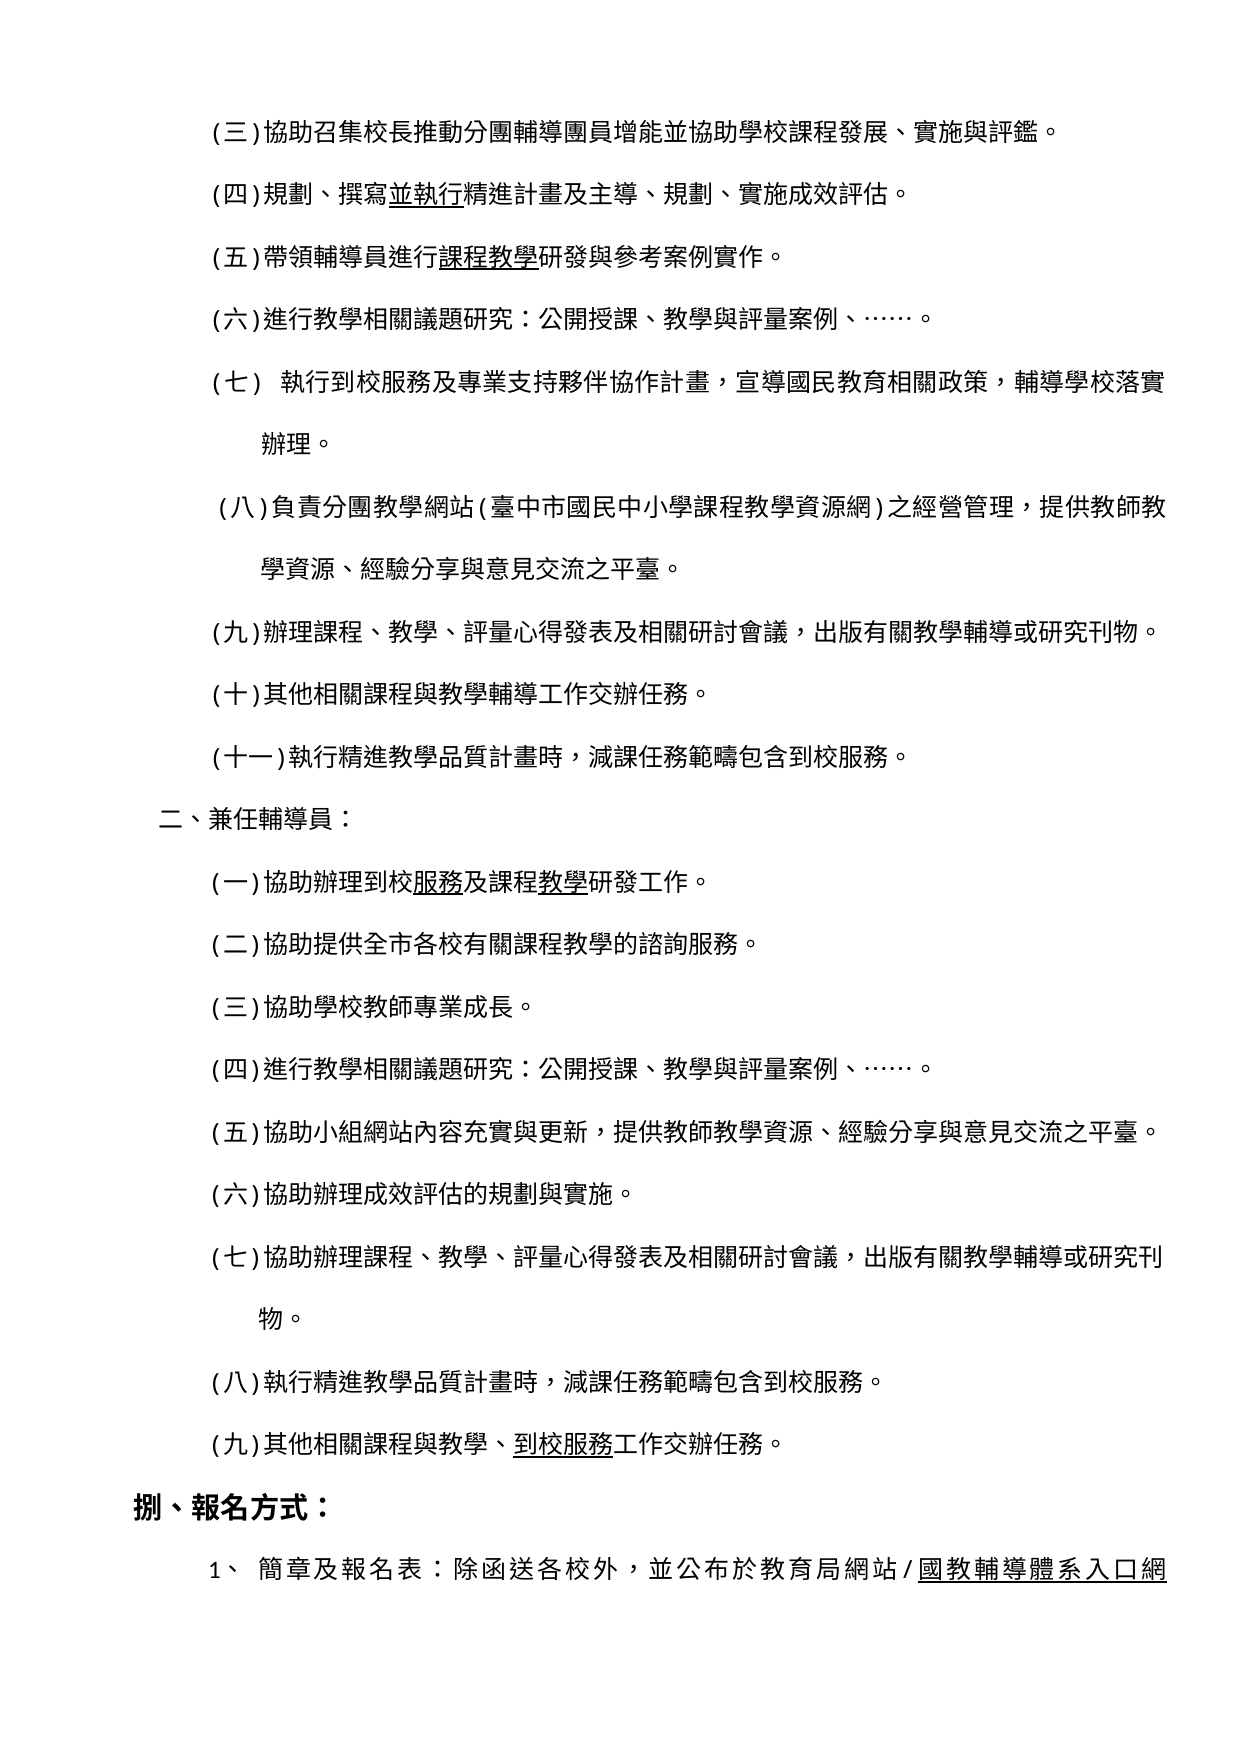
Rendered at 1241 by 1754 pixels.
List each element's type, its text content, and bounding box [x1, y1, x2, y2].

text (七)協助辦理課程、教學、評量心得發表及相關研討會議，出版有關教學輔導或研究刊物。 [208, 1214, 1167, 1339]
text (十)其他相關課程與教學輔導工作交辦任務。 [208, 651, 1167, 714]
text (六)進行教學相關議題研究：公開授課、教學與評量案例、……。 [208, 276, 1167, 339]
text (一)協助辦理到校服務及課程教學研發工作。 [208, 839, 1167, 901]
text (八)負責分團教學網站(臺中市國民中小學課程教學資源網)之經營管理，提供教師教學資源、經驗分享與意見交流之平臺。 [215, 464, 1167, 589]
text (九)其他相關課程與教學、到校服務工作交辦任務。 [208, 1401, 1167, 1464]
text 二、兼任輔導員： [158, 776, 1167, 839]
text (六)協助辦理成效評估的規劃與實施。 [208, 1151, 1167, 1214]
text (三)協助召集校長推動分團輔導團員增能並協助學校課程發展、實施與評鑑。 [208, 89, 1167, 151]
text (四)進行教學相關議題研究：公開授課、教學與評量案例、……。 [208, 1026, 1167, 1089]
text (七) 執行到校服務及專業支持夥伴協作計畫，宣導國民教育相關政策，輔導學校落實辦理。 [209, 339, 1167, 464]
text (八)執行精進教學品質計畫時，減課任務範疇包含到校服務。 [208, 1339, 1167, 1401]
text (四)規劃、撰寫並執行精進計畫及主導、規劃、實施成效評估。 [208, 151, 1167, 214]
text (三)協助學校教師專業成長。 [208, 964, 1167, 1026]
text (二)協助提供全市各校有關課程教學的諮詢服務。 [208, 901, 1167, 964]
list 簡章及報名表：除函送各校外，並公布於教育局網站/國教輔導體系入口網 [208, 1526, 1167, 1589]
text (五)帶領輔導員進行課程教學研發與參考案例實作。 [208, 214, 1167, 276]
list 報名方式： [133, 1464, 1167, 1526]
text (五)協助小組網站內容充實與更新，提供教師教學資源、經驗分享與意見交流之平臺。 [208, 1089, 1167, 1151]
text (九)辦理課程、教學、評量心得發表及相關研討會議，出版有關教學輔導或研究刊物。 [208, 589, 1167, 651]
text (十一)執行精進教學品質計畫時，減課任務範疇包含到校服務。 [208, 714, 1167, 776]
